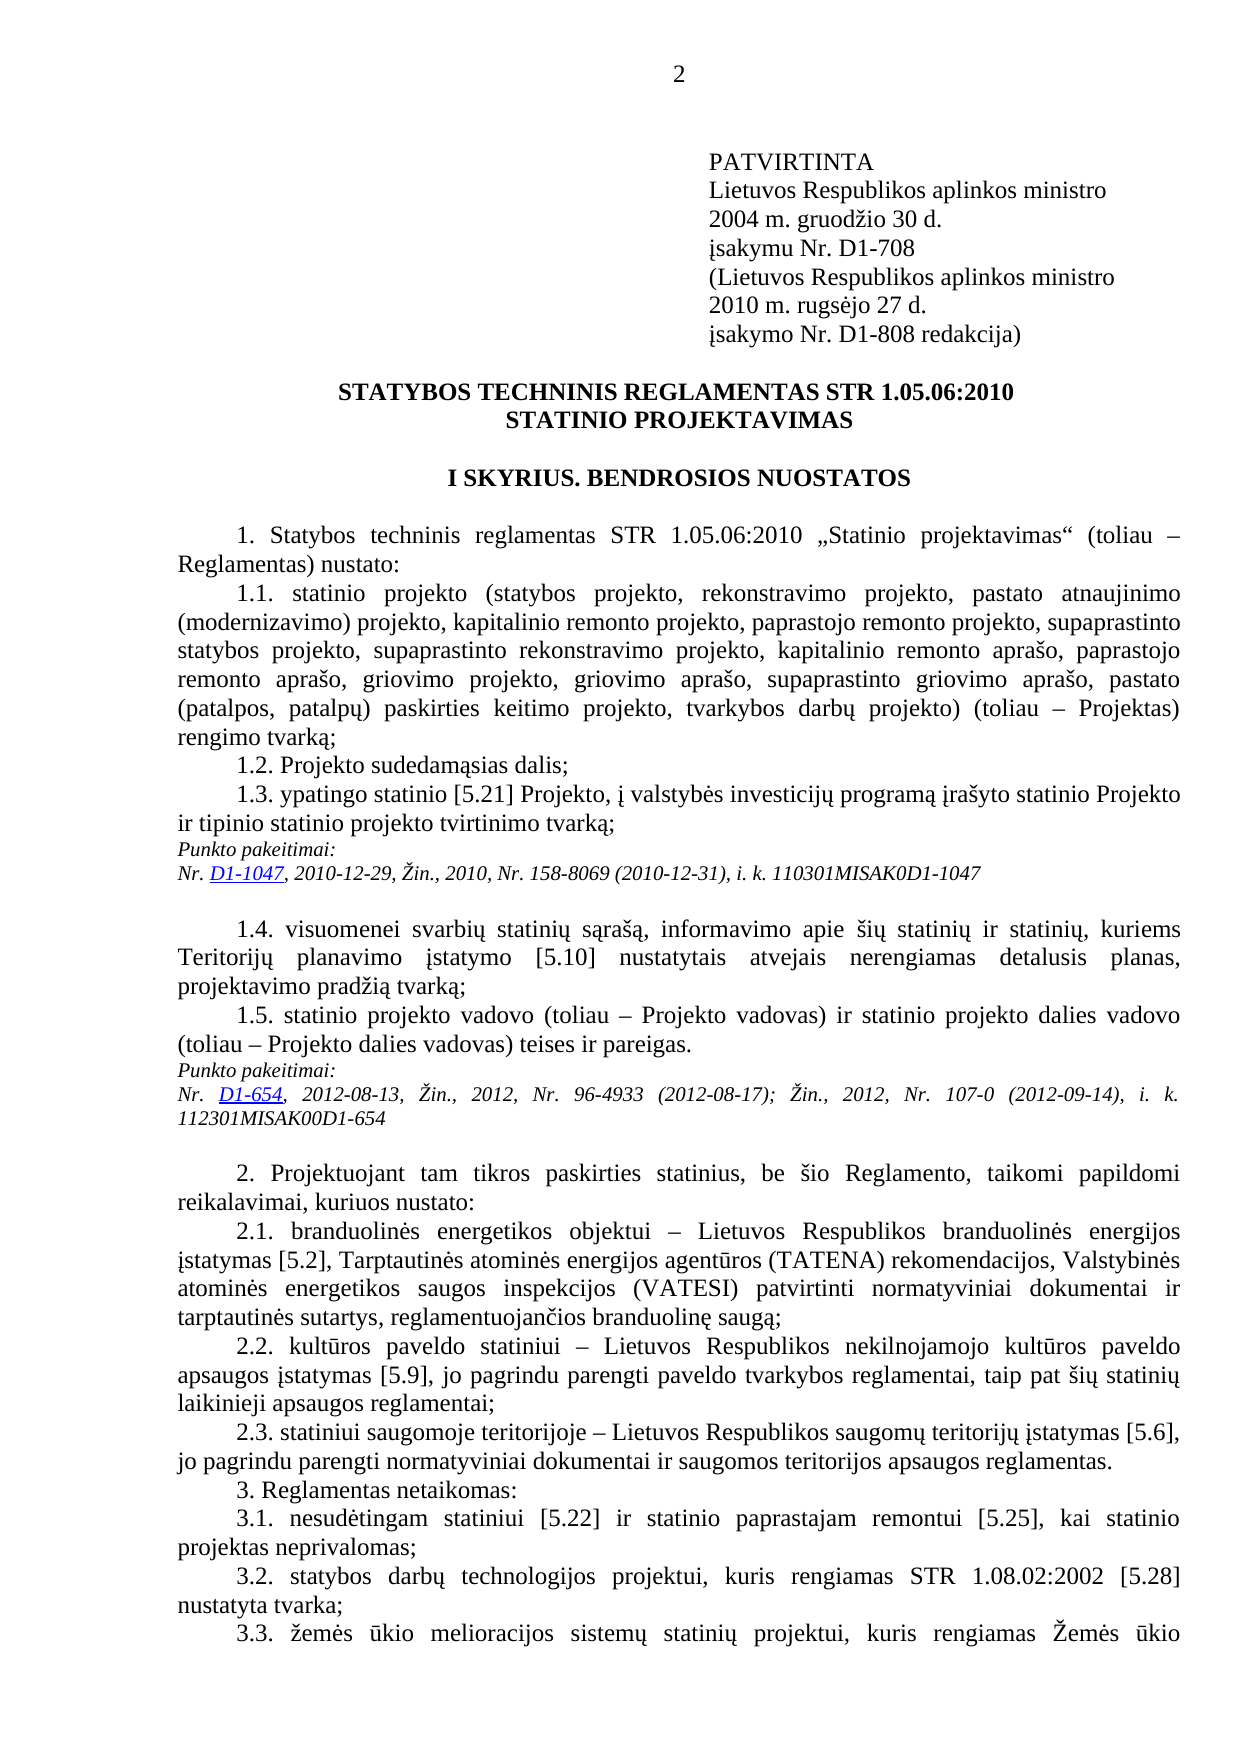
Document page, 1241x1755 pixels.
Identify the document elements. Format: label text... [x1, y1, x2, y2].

text 2. Projektuojant tam tikros paskirties statinius, be šio Reglamento, taikomi papildomi reikalavimai, kuriuos nustato: [177, 1158, 1181, 1216]
text 1.1. statinio projekto (statybos projekto, rekonstravimo projekto, pastato atnaujinimo (modernizavimo) projekto, kapitalinio remonto projekto, paprastojo remonto projekto, supaprastinto statybos projekto, supaprastinto rekonstravimo projekto, kapitalinio remonto aprašo, paprastojo remonto aprašo, griovimo projekto, griovimo aprašo, supaprastinto griovimo aprašo, pastato (patalpos, patalpų) paskirties keitimo projekto, tvarkybos darbų projekto) (toliau – Projektas) rengimo tvarką; [177, 578, 1181, 751]
text 3.1. nesudėtingam statiniui [5.22] ir statinio paprastajam remontui [5.25], kai statinio projektas neprivalomas; [177, 1503, 1181, 1561]
text 3.2. statybos darbų technologijos projektui, kuris rengiamas STR 1.08.02:2002 [5.28] nustatyta tvarka; [177, 1561, 1181, 1618]
text 1.4. visuomenei svarbių statinių sąrašą, informavimo apie šių statinių ir statinių, kuriems Teritorijų planavimo įstatymo [5.10] nustatytais atvejais nerengiamas detalusis planas, projektavimo pradžią tvarką; [177, 914, 1181, 1000]
text Nr. D1-1047, 2010-12-29, Žin., 2010, Nr. 158-8069 (2010-12-31), i. k. 110301MISAK0D1-1047 [177, 861, 1181, 885]
text 2010 m. rugsėjo 27 d. [177, 291, 1181, 319]
text 1.2. Projekto sudedamąsias dalis; [177, 751, 1181, 779]
text 3.3. žemės ūkio melioracijos sistemų statinių projektui, kuris rengiamas Žemės ūkio [177, 1618, 1181, 1647]
text 2.2. kultūros paveldo statiniui – Lietuvos Respublikos nekilnojamojo kultūros paveldo apsaugos įstatymas [5.9], jo pagrindu parengti paveldo tvarkybos reglamentai, taip pat šių statinių laikinieji apsaugos reglamentai; [177, 1331, 1181, 1417]
text 2.1. branduolinės energetikos objektui – Lietuvos Respublikos branduolinės energijos įstatymas [5.2], Tarptautinės atominės energijos agentūros (TATENA) rekomendacijos, Valstybinės atominės energetikos saugos inspekcijos (VATESI) patvirtinti normatyviniai dokumentai ir tarptautinės sutartys, reglamentuojančios branduolinę saugą; [177, 1216, 1181, 1331]
text Punkto pakeitimai: [177, 1057, 1181, 1082]
text 3. Reglamentas netaikomas: [177, 1475, 1181, 1503]
text 1.3. ypatingo statinio [5.21] Projekto, į valstybės investicijų programą įrašyto statinio Projekto ir tipinio statinio projekto tvirtinimo tvarką; [177, 779, 1181, 837]
text Lietuvos Respublikos aplinkos ministro [177, 176, 1181, 204]
text įsakymu Nr. D1-708 [177, 233, 1181, 262]
text 1. Statybos techninis reglamentas STR 1.05.06:2010 „Statinio projektavimas“ (toliau – Reglamentas) nustato: [177, 521, 1181, 578]
text 2.3. statiniui saugomoje teritorijoje – Lietuvos Respublikos saugomų teritorijų įstatymas [5.6], jo pagrindu parengti normatyviniai dokumentai ir saugomos teritorijos apsaugos reglamentas. [177, 1417, 1181, 1475]
text Nr. D1-654, 2012-08-13, Žin., 2012, Nr. 96-4933 (2012-08-17); Žin., 2012, Nr. 107-0 (2012-09-14), i. k. 112301MISAK00D1-654 [177, 1082, 1181, 1130]
text 2004 m. gruodžio 30 d. [177, 204, 1181, 233]
text (Lietuvos Respublikos aplinkos ministro [177, 262, 1181, 291]
text I skyrius. BENDROSIOS NUOSTATOS [177, 463, 1181, 492]
text įsakymo Nr. D1-808 redakcija) [177, 319, 1181, 348]
text 1.5. statinio projekto vadovo (toliau – Projekto vadovas) ir statinio projekto dalies vadovo (toliau – Projekto dalies vadovas) teises ir pareigas. [177, 1000, 1181, 1057]
text PATVIRTINTA [177, 147, 1181, 176]
text STATYBOS TECHNINIS REGLAMENTAS STR 1.05.06:2010 STATINIO PROJEKTAVIMAS [177, 377, 1181, 434]
text Punkto pakeitimai: [177, 837, 1181, 861]
